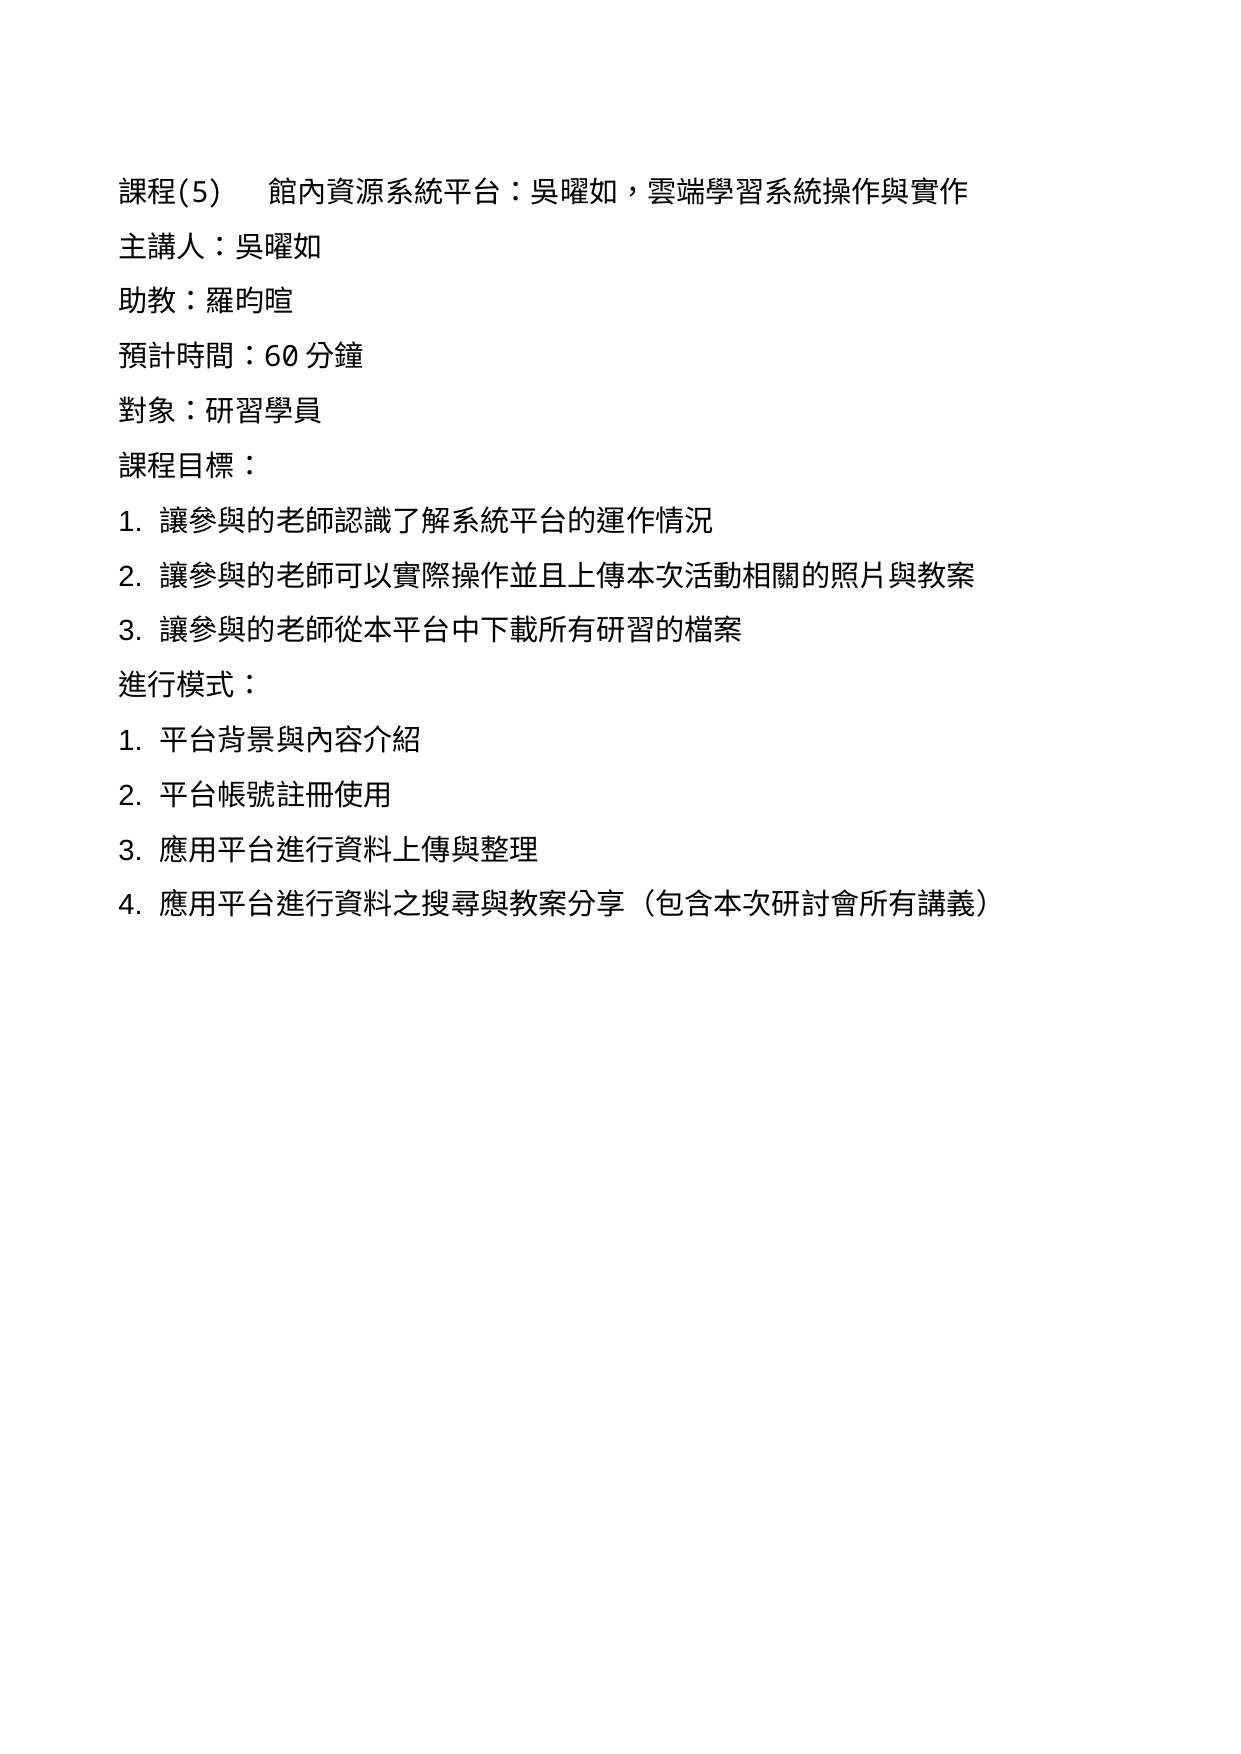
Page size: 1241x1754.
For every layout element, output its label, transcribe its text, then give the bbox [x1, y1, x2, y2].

list 應用平台進行資料之搜尋與教案分享（包含本次研討會所有講義） [118, 881, 1122, 923]
text 對象：研習學員 [118, 388, 1122, 430]
text 進行模式： [118, 662, 1122, 704]
list 讓參與的老師認識了解系統平台的運作情況 [118, 497, 1122, 539]
list 平台背景與內容介紹 [118, 716, 1122, 759]
text 主講人：吳曜如 [118, 223, 1122, 265]
text 課程(5) 館內資源系統平台：吳曜如，雲端學習系統操作與實作 [118, 168, 1122, 211]
list 讓參與的老師從本平台中下載所有研習的檔案 [118, 607, 1122, 649]
text 課程目標： [118, 442, 1122, 485]
text 助教：羅昀暄 [118, 278, 1122, 320]
list 應用平台進行資料上傳與整理 [118, 826, 1122, 868]
text 預計時間：60分鐘 [118, 333, 1122, 375]
list 平台帳號註冊使用 [118, 771, 1122, 813]
list 讓參與的老師可以實際操作並且上傳本次活動相關的照片與教案 [118, 552, 1122, 594]
